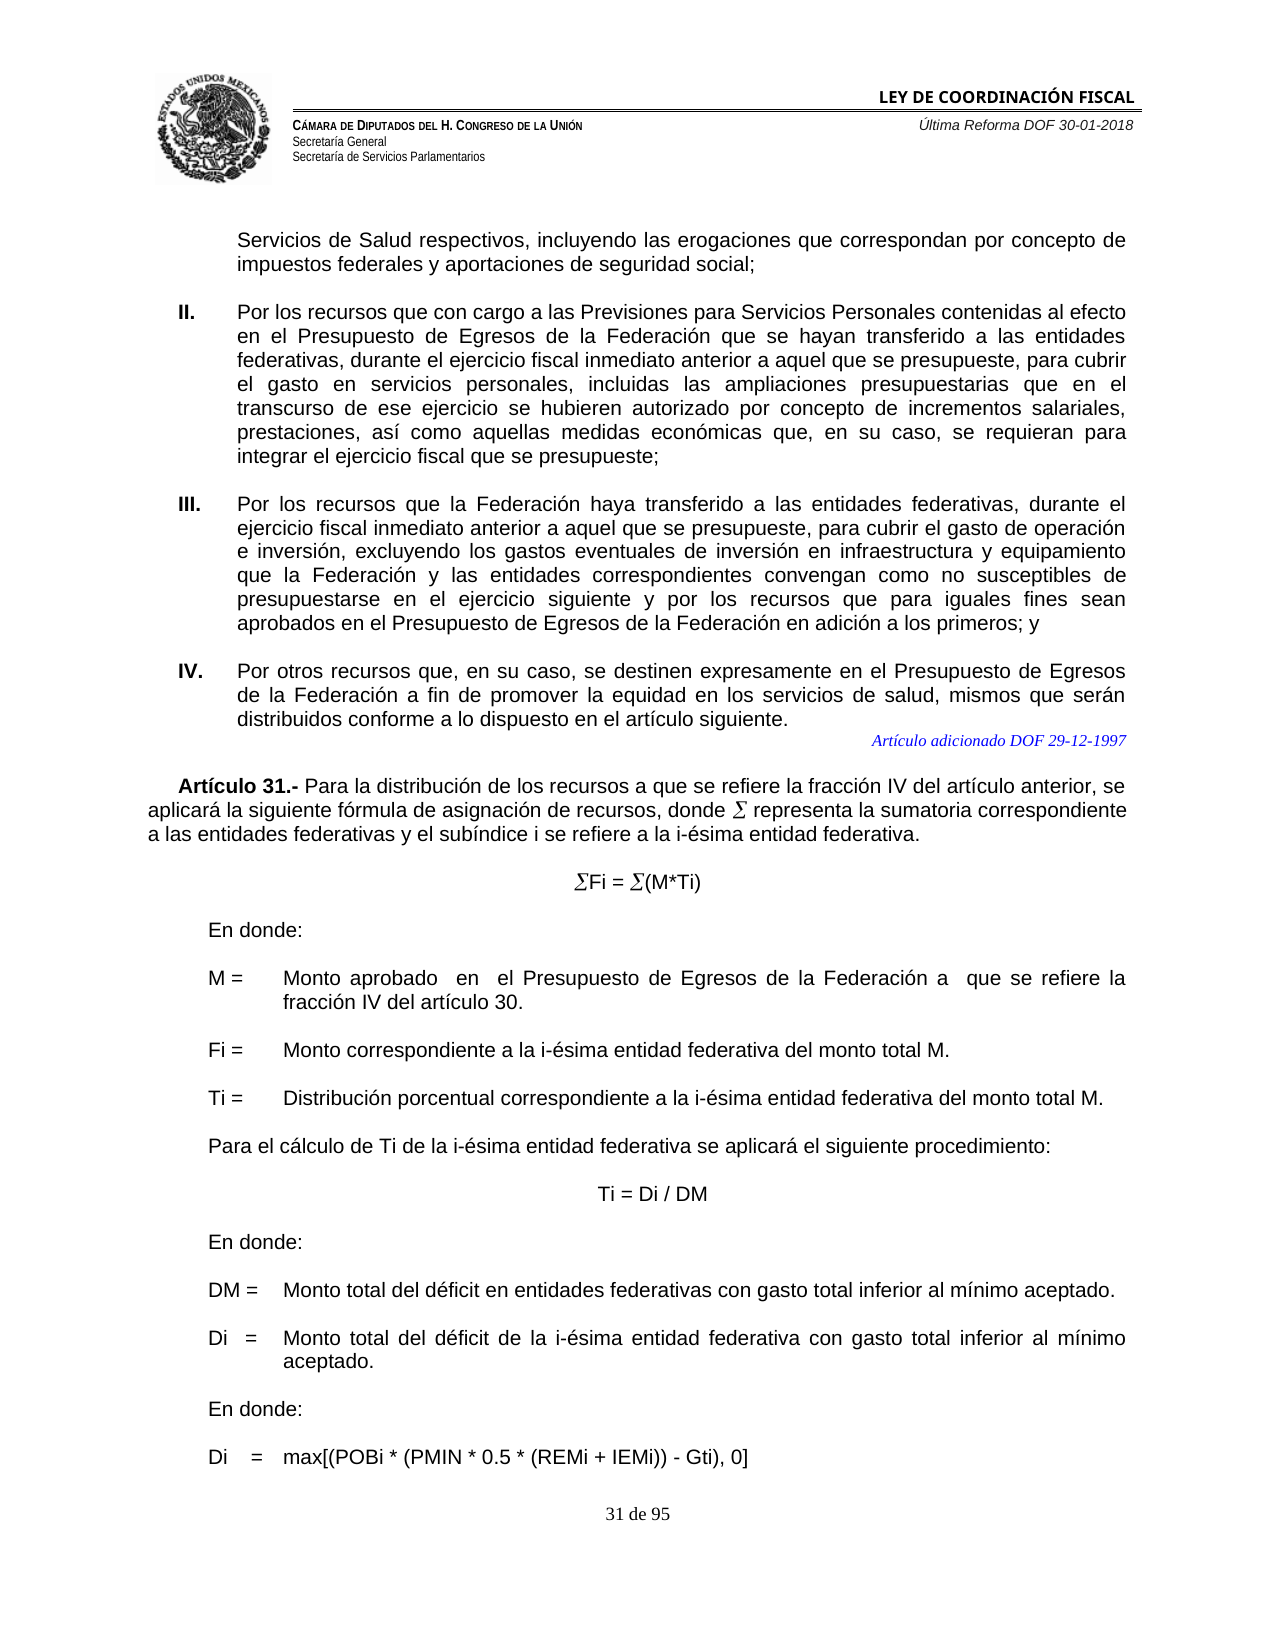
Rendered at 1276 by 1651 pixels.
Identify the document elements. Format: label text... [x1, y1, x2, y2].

text Ti = Di / DM [178, 1182, 1127, 1206]
text Ti = Distribución porcentual correspondiente a la i-ésima entidad federativa del monto total M. [208, 1086, 1127, 1110]
text Fi = Monto correspondiente a la i-ésima entidad federativa del monto total M. [208, 1038, 1127, 1062]
text Di = Monto total del déficit de la i-ésima entidad federativa con gasto total inferior al mínimo aceptado. [208, 1325, 1127, 1373]
text Fi = (M*Ti) [148, 870, 1127, 894]
text IV. Por otros recursos que, en su caso, se destinen expresamente en el Presupuesto de Egresos de la Federación a fin de promover la equidad en los servicios de salud, mismos que serán distribuidos conforme a lo dispuesto en el artículo siguiente. [178, 659, 1127, 731]
text II. Por los recursos que con cargo a las Previsiones para Servicios Personales contenidas al efecto en el Presupuesto de Egresos de la Federación que se hayan transferido a las entidades federativas, durante el ejercicio fiscal inmediato anterior a aquel que se presupueste, para cubrir el gasto en servicios personales, incluidas las ampliaciones presupuestarias que en el transcurso de ese ejercicio se hubieren autorizado por concepto de incrementos salariales, prestaciones, así como aquellas medidas económicas que, en su caso, se requieran para integrar el ejercicio fiscal que se presupueste; [178, 300, 1127, 467]
text En donde: [178, 918, 1127, 942]
text Para el cálculo de Ti de la i-ésima entidad federativa se aplicará el siguiente procedimiento: [178, 1134, 1127, 1158]
text En donde: [178, 1229, 1127, 1253]
text En donde: [178, 1397, 1127, 1421]
text Artículo adicionado DOF 29-12-1997 [148, 731, 1127, 750]
text DM = Monto total del déficit en entidades federativas con gasto total inferior al mínimo aceptado. [208, 1277, 1127, 1301]
text M = Monto aprobado en el Presupuesto de Egresos de la Federación a que se refiere la fracción IV del artículo 30. [208, 966, 1127, 1014]
text III. Por los recursos que la Federación haya transferido a las entidades federativas, durante el ejercicio fiscal inmediato anterior a aquel que se presupueste, para cubrir el gasto de operación e inversión, excluyendo los gastos eventuales de inversión en infraestructura y equipamiento que la Federación y las entidades correspondientes convengan como no susceptibles de presupuestarse en el ejercicio siguiente y por los recursos que para iguales fines sean aprobados en el Presupuesto de Egresos de la Federación en adición a los primeros; y [178, 491, 1127, 635]
text Servicios de Salud respectivos, incluyendo las erogaciones que correspondan por concepto de impuestos federales y aportaciones de seguridad social; [178, 228, 1127, 276]
text Di = max[(POBi * (PMIN * 0.5 * (REMi + IEMi)) - Gti), 0] [208, 1445, 1127, 1469]
text Artículo 31.- Para la distribución de los recursos a que se refiere la fracción IV del artículo anterior, se aplicará la siguiente fórmula de asignación de recursos, donde  representa la sumatoria correspondiente a las entidades federativas y el subíndice i se refiere a la i-ésima entidad federativa. [148, 774, 1127, 846]
